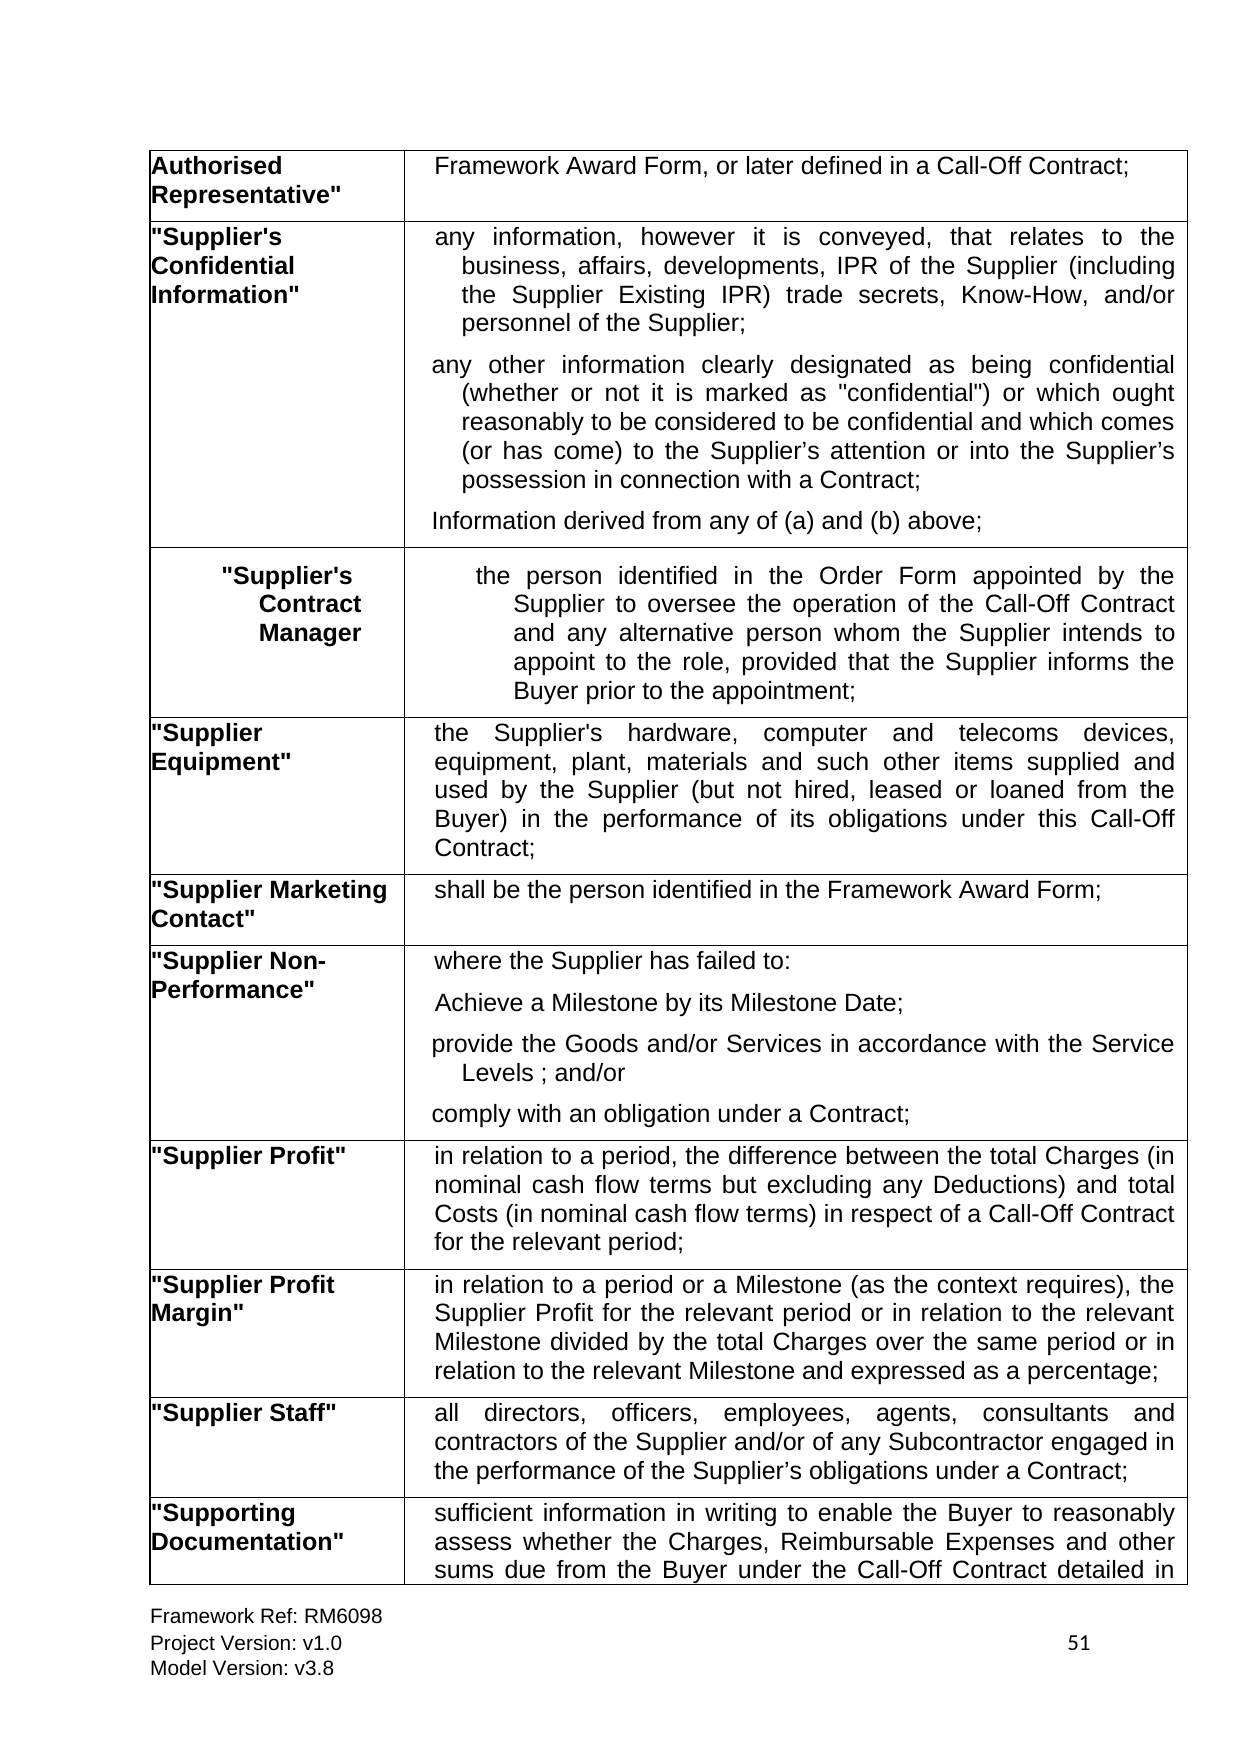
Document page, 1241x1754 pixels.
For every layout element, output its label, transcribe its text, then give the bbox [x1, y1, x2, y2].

table_cell the person identified in the Order Form appointed by the Supplier to oversee the operation of the Call-Off Contract and any alternative person whom the Supplier intends to appoint to the role, provided that the Supplier informs the Buyer prior to the appointment; [405, 548, 1187, 717]
table_cell the Supplier's hardware, computer and telecoms devices, equipment, plant, materials and such other items supplied and used by the Supplier (but not hired, leased or loaned from the Buyer) in the performance of its obligations under this Call-Off Contract; [405, 718, 1187, 874]
table_cell "Supplier's Contract Manager [151, 548, 404, 717]
table_cell "Supplier Equipment" [151, 718, 404, 874]
table_cell in relation to a period or a Milestone (as the context requires), the Supplier Profit for the relevant period or in relation to the relevant Milestone divided by the total Charges over the same period or in relation to the relevant Milestone and expressed as a percentage; [405, 1270, 1187, 1397]
table_cell "Supplier Staff" [151, 1398, 404, 1497]
table_cell "Supplier Profit Margin" [151, 1270, 404, 1397]
table_cell "Supplier's Confidential Information" [151, 222, 404, 547]
table_cell sufficient information in writing to enable the Buyer to reasonably assess whether the Charges, Reimbursable Expenses and other sums due from the Buyer under the Call-Off Contract detailed in [405, 1498, 1187, 1584]
table_cell Authorised Representative" [151, 151, 404, 221]
table_cell any information, however it is conveyed, that relates to the business, affairs, developments, IPR of the Supplier (including the Supplier Existing IPR) trade secrets, Know-How, and/or personnel of the Supplier; any other information clearly designated as being confidential (whether or not it is marked as "confidential") or which ought reasonably to be considered to be confidential and which comes (or has come) to the Supplier’s attention or into the Supplier’s possession in connection with a Contract; Information derived from any of (a) and (b) above; [405, 222, 1187, 547]
table_cell "Supporting Documentation" [151, 1498, 404, 1584]
table_cell "Supplier Marketing Contact" [151, 875, 404, 945]
table_cell "Supplier Non-Performance" [151, 946, 404, 1140]
table_cell "Supplier Profit" [151, 1141, 404, 1268]
table_cell shall be the person identified in the Framework Award Form; [405, 875, 1187, 945]
table_cell in relation to a period, the difference between the total Charges (in nominal cash flow terms but excluding any Deductions) and total Costs (in nominal cash flow terms) in respect of a Call-Off Contract for the relevant period; [405, 1141, 1187, 1268]
table_cell where the Supplier has failed to: Achieve a Milestone by its Milestone Date; provide the Goods and/or Services in accordance with the Service Levels ; and/or comply with an obligation under a Contract; [405, 946, 1187, 1140]
table_cell Framework Award Form, or later defined in a Call-Off Contract; [405, 151, 1187, 221]
table_cell all directors, officers, employees, agents, consultants and contractors of the Supplier and/or of any Subcontractor engaged in the performance of the Supplier’s obligations under a Contract; [405, 1398, 1187, 1497]
